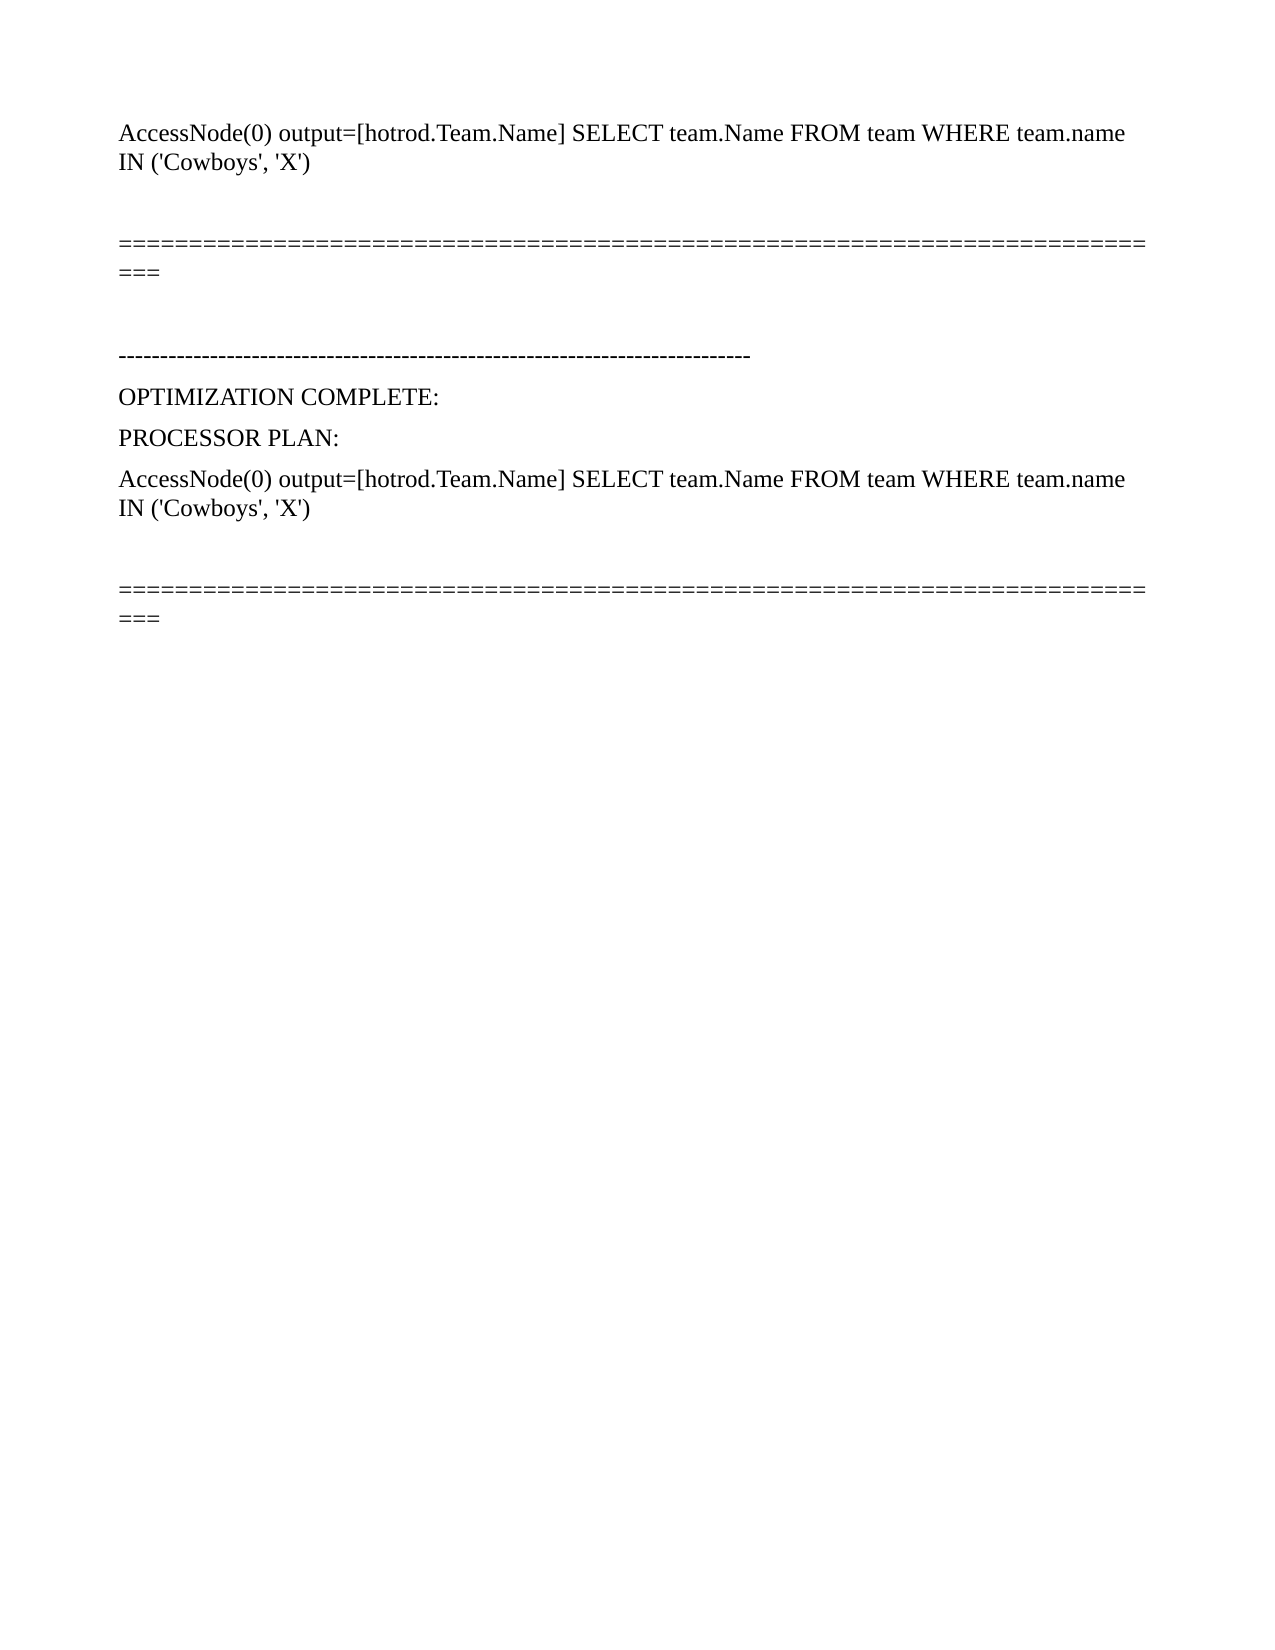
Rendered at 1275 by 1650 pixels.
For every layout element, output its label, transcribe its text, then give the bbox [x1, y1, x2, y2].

text ---------------------------------------------------------------------------- [118, 341, 1157, 369]
text AccessNode(0) output=[hotrod.Team.Name] SELECT team.Name FROM team WHERE team.name IN ('Cowboys', 'X') [118, 464, 1157, 522]
text OPTIMIZATION COMPLETE: [118, 382, 1157, 411]
text PROCESSOR PLAN: [118, 423, 1157, 452]
text ============================================================================ [118, 229, 1157, 287]
text AccessNode(0) output=[hotrod.Team.Name] SELECT team.Name FROM team WHERE team.name IN ('Cowboys', 'X') [118, 118, 1157, 176]
text ============================================================================ [118, 576, 1157, 633]
